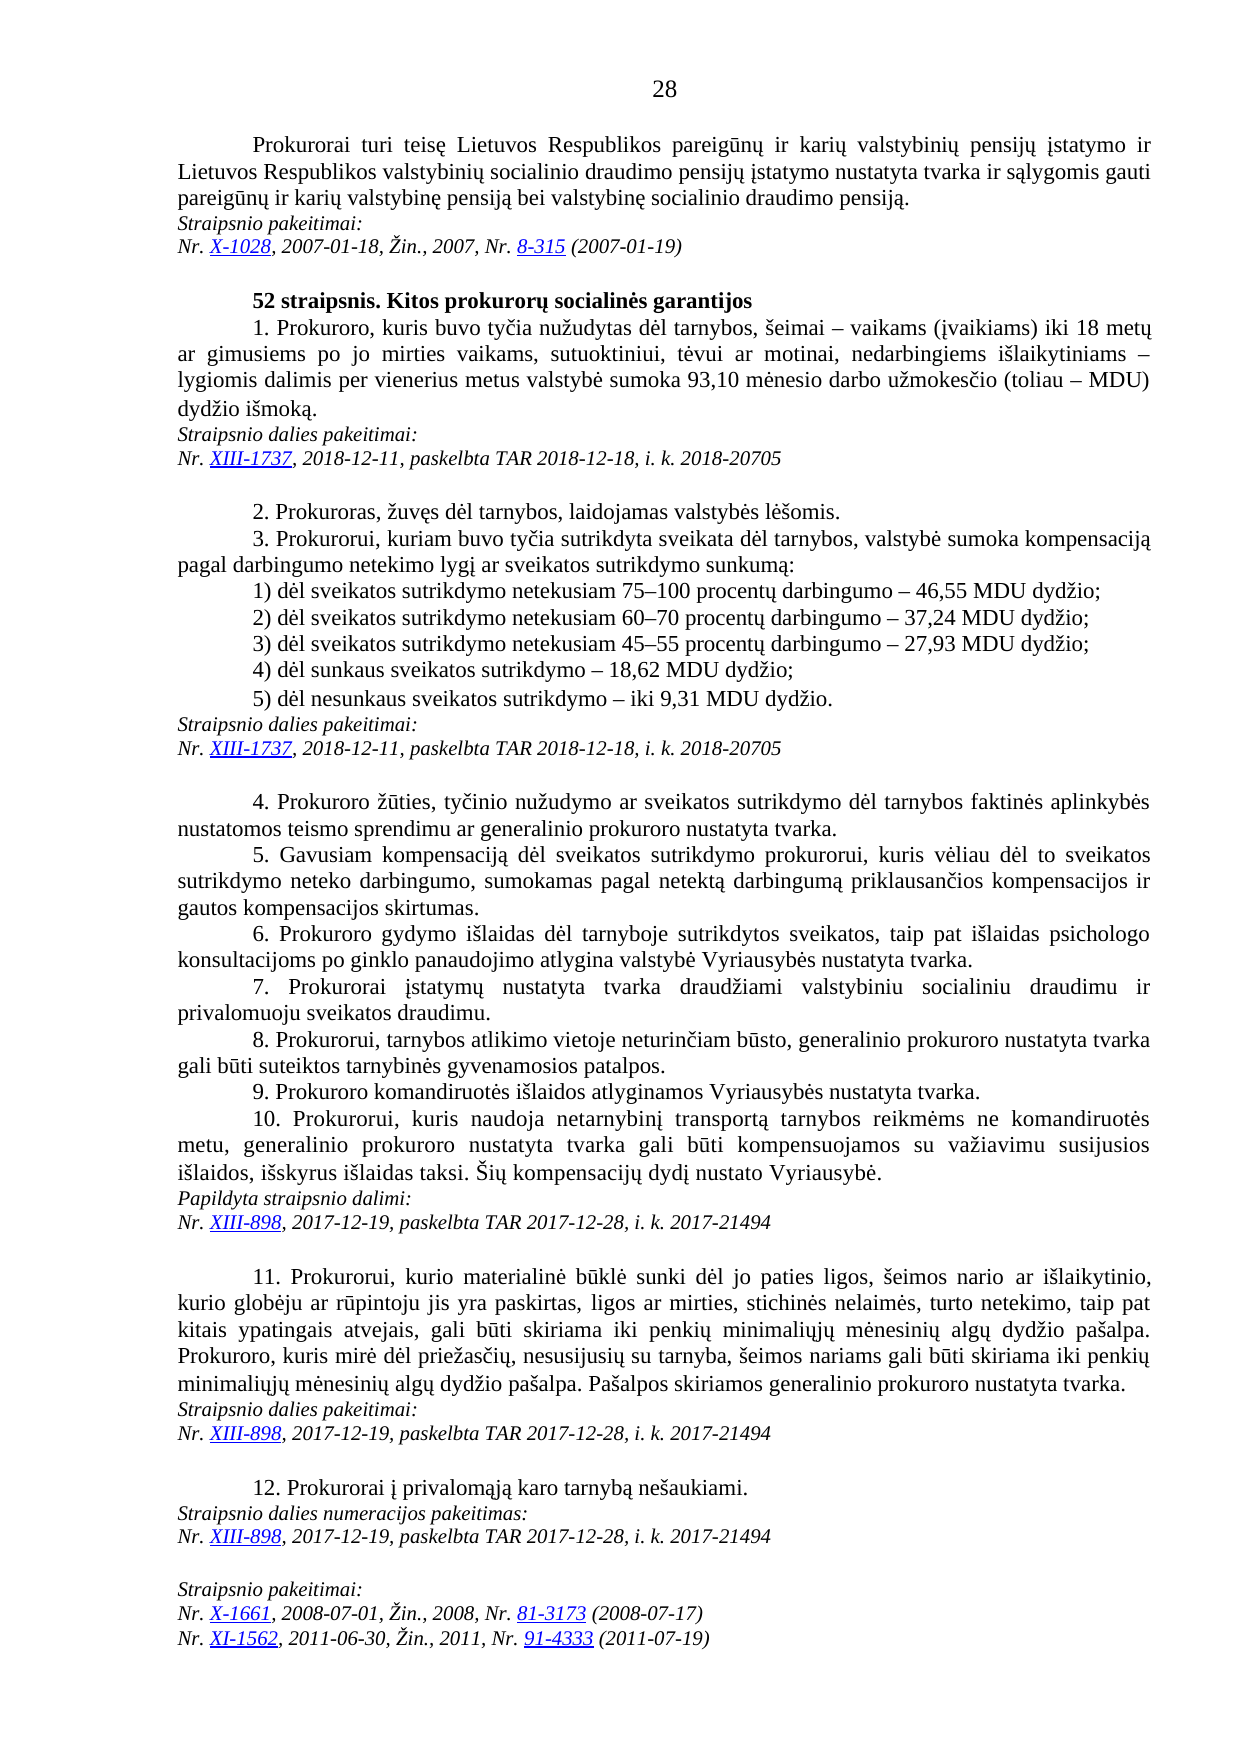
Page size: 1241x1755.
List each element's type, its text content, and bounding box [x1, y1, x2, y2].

text 2. Prokuroras, žuvęs dėl tarnybos, laidojamas valstybės lėšomis. [177, 498, 1152, 525]
text 11. Prokurorui, kurio materialinė būklė sunki dėl jo paties ligos, šeimos nario ar išlaikytinio, kurio globėju ar rūpintoju jis yra paskirtas, ligos ar mirties, stichinės nelaimės, turto netekimo, taip pat kitais ypatingais atvejais, gali būti skiriama iki penkių minimaliųjų mėnesinių algų dydžio pašalpa. Prokuroro, kuris mirė dėl priežasčių, nesusijusių su tarnyba, šeimos nariams gali būti skiriama iki penkių minimaliųjų mėnesinių algų dydžio pašalpa. Pašalpos skiriamos generalinio prokuroro nustatyta tvarka. [177, 1263, 1152, 1397]
text 9. Prokuroro komandiruotės išlaidos atlyginamos Vyriausybės nustatyta tvarka. [177, 1078, 1152, 1105]
text 52 straipsnis. Kitos prokurorų socialinės garantijos [177, 287, 1152, 314]
text 3. Prokurorui, kuriam buvo tyčia sutrikdyta sveikata dėl tarnybos, valstybė sumoka kompensaciją pagal darbingumo netekimo lygį ar sveikatos sutrikdymo sunkumą: [177, 525, 1152, 577]
text Papildyta straipsnio dalimi: [177, 1186, 1152, 1210]
text Straipsnio pakeitimai: [177, 1577, 1152, 1601]
text 3) dėl sveikatos sutrikdymo netekusiam 45–55 procentų darbingumo – 27,93 MDU dydžio; [177, 630, 1152, 656]
text 10. Prokurorui, kuris naudoja netarnybinį transportą tarnybos reikmėms ne komandiruotės metu, generalinio prokuroro nustatyta tvarka gali būti kompensuojamos su važiavimu susijusios išlaidos, išskyrus išlaidas taksi. Šių kompensacijų dydį nustato Vyriausybė. [177, 1105, 1152, 1186]
text Straipsnio dalies pakeitimai: [177, 421, 1152, 446]
text Nr. XI-1562, 2011-06-30, Žin., 2011, Nr. 91-4333 (2011-07-19) [177, 1625, 1152, 1649]
text 12. Prokurorai į privalomąją karo tarnybą nešaukiami. [177, 1474, 1152, 1500]
text Straipsnio dalies numeracijos pakeitimas: [177, 1500, 1152, 1524]
text Nr. X-1028, 2007-01-18, Žin., 2007, Nr. 8-315 (2007-01-19) [177, 234, 1152, 258]
text 1) dėl sveikatos sutrikdymo netekusiam 75–100 procentų darbingumo – 46,55 MDU dydžio; [177, 577, 1152, 604]
text Straipsnio pakeitimai: [177, 210, 1152, 234]
text Nr. XIII-898, 2017-12-19, paskelbta TAR 2017-12-28, i. k. 2017-21494 [177, 1421, 1152, 1445]
text Nr. XIII-898, 2017-12-19, paskelbta TAR 2017-12-28, i. k. 2017-21494 [177, 1524, 1152, 1548]
text Nr. XIII-898, 2017-12-19, paskelbta TAR 2017-12-28, i. k. 2017-21494 [177, 1210, 1152, 1234]
text 6. Prokuroro gydymo išlaidas dėl tarnyboje sutrikdytos sveikatos, taip pat išlaidas psichologo konsultacijoms po ginklo panaudojimo atlygina valstybė Vyriausybės nustatyta tvarka. [177, 920, 1152, 973]
text 5) dėl nesunkaus sveikatos sutrikdymo – iki 9,31 MDU dydžio. [177, 683, 1152, 712]
text Nr. XIII-1737, 2018-12-11, paskelbta TAR 2018-12-18, i. k. 2018-20705 [177, 736, 1152, 760]
text Nr. XIII-1737, 2018-12-11, paskelbta TAR 2018-12-18, i. k. 2018-20705 [177, 446, 1152, 469]
text 7. Prokurorai įstatymų nustatyta tvarka draudžiami valstybiniu socialiniu draudimu ir privalomuoju sveikatos draudimu. [177, 973, 1152, 1026]
text Straipsnio dalies pakeitimai: [177, 1397, 1152, 1421]
text 4. Prokuroro žūties, tyčinio nužudymo ar sveikatos sutrikdymo dėl tarnybos faktinės aplinkybės nustatomos teismo sprendimu ar generalinio prokuroro nustatyta tvarka. [177, 788, 1152, 841]
text Straipsnio dalies pakeitimai: [177, 712, 1152, 736]
text 5. Gavusiam kompensaciją dėl sveikatos sutrikdymo prokurorui, kuris vėliau dėl to sveikatos sutrikdymo neteko darbingumo, sumokamas pagal netektą darbingumą priklausančios kompensacijos ir gautos kompensacijos skirtumas. [177, 841, 1152, 920]
text Nr. X-1661, 2008-07-01, Žin., 2008, Nr. 81-3173 (2008-07-17) [177, 1601, 1152, 1625]
text 4) dėl sunkaus sveikatos sutrikdymo – 18,62 MDU dydžio; [177, 656, 1152, 683]
text 1. Prokuroro, kuris buvo tyčia nužudytas dėl tarnybos, šeimai – vaikams (įvaikiams) iki 18 metų ar gimusiems po jo mirties vaikams, sutuoktiniui, tėvui ar motinai, nedarbingiems išlaikytiniams – lygiomis dalimis per vienerius metus valstybė sumoka 93,10 mėnesio darbo užmokesčio (toliau – MDU) dydžio išmoką. [177, 314, 1152, 421]
text 2) dėl sveikatos sutrikdymo netekusiam 60–70 procentų darbingumo – 37,24 MDU dydžio; [177, 604, 1152, 630]
text Prokurorai turi teisę Lietuvos Respublikos pareigūnų ir karių valstybinių pensijų įstatymo ir Lietuvos Respublikos valstybinių socialinio draudimo pensijų įstatymo nustatyta tvarka ir sąlygomis gauti pareigūnų ir karių valstybinę pensiją bei valstybinę socialinio draudimo pensiją. [177, 131, 1152, 210]
text 8. Prokurorui, tarnybos atlikimo vietoje neturinčiam būsto, generalinio prokuroro nustatyta tvarka gali būti suteiktos tarnybinės gyvenamosios patalpos. [177, 1026, 1152, 1078]
